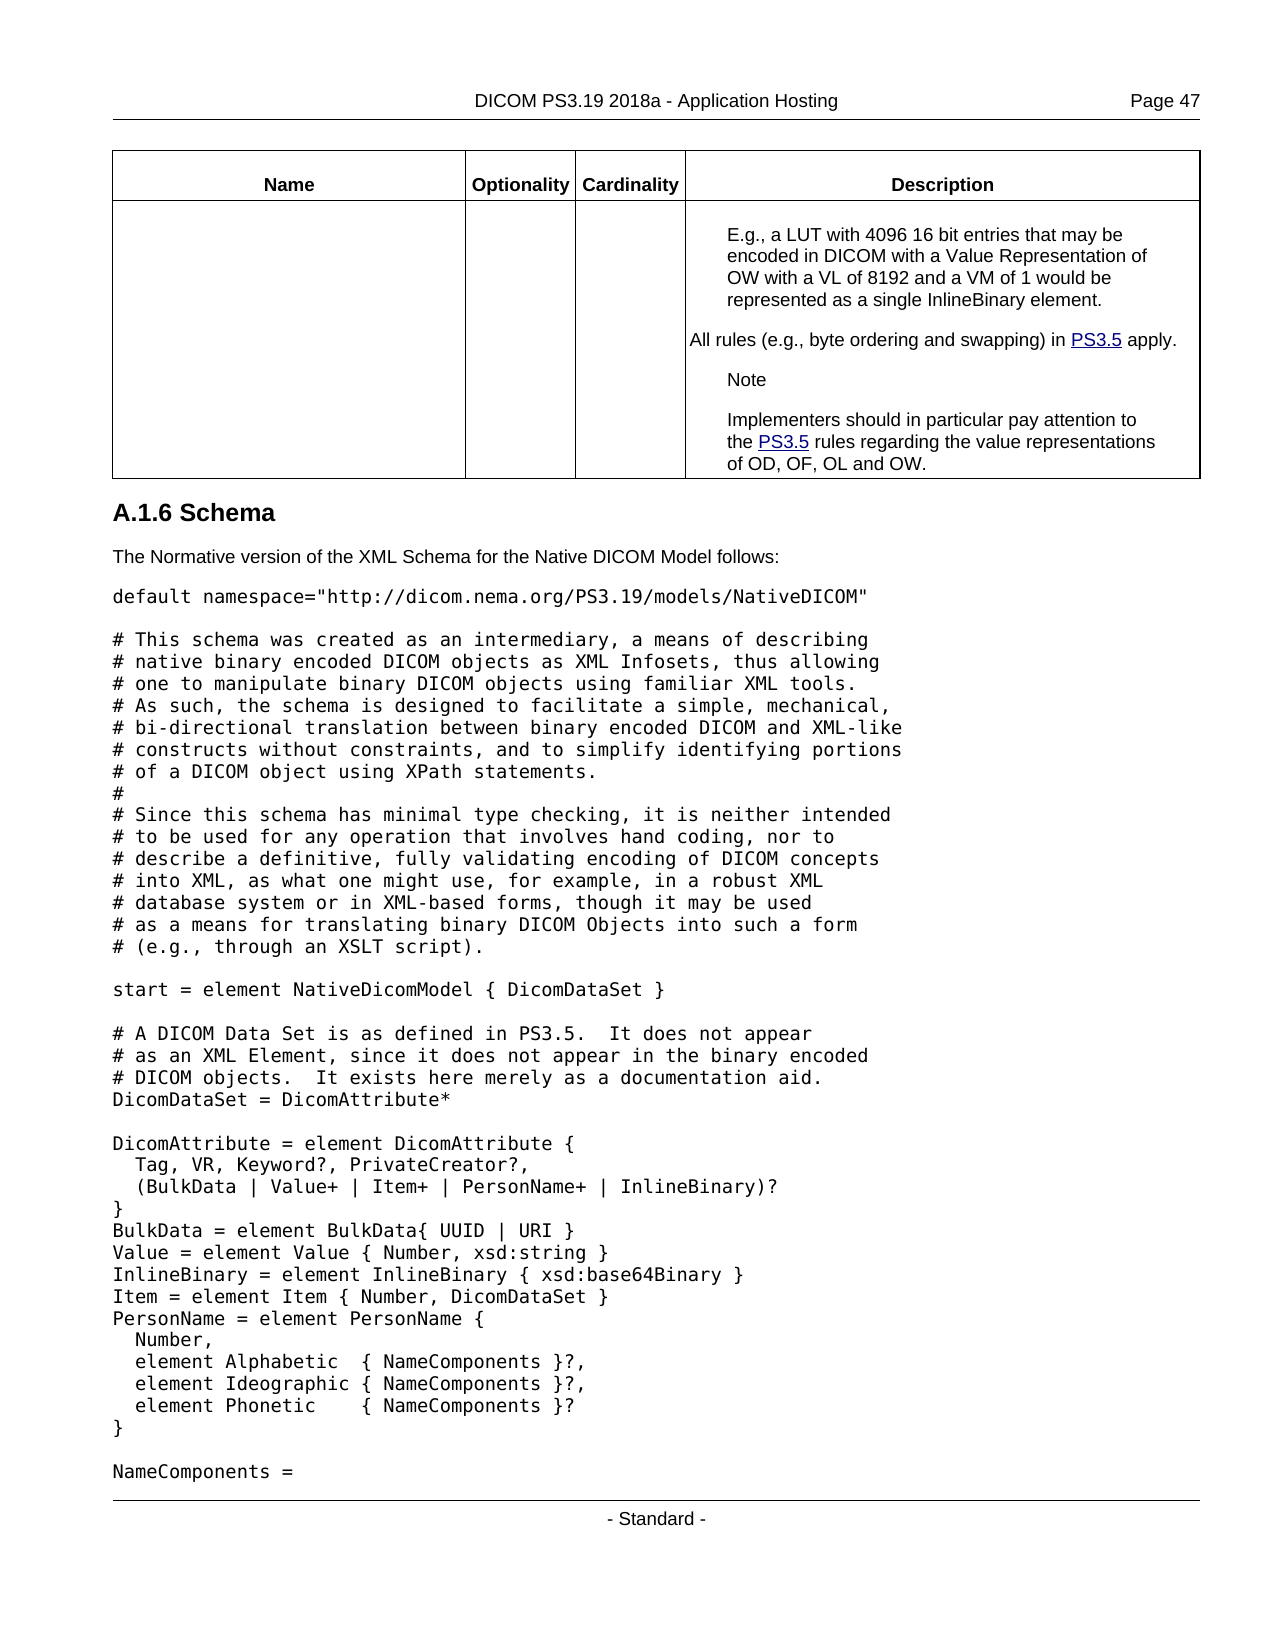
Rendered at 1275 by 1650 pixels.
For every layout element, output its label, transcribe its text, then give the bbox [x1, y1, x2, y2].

table_cell [466, 201, 575, 478]
text The Normative version of the XML Schema for the Native DICOM Model follows: [112, 545, 1200, 567]
text A.1.6 Schema [112, 498, 1200, 527]
table_header Optionality [466, 151, 575, 200]
text default namespace="http://dicom.nema.org/PS3.19/models/NativeDICOM" # This schema was created as an intermediary, a means of describing # native binary encoded DICOM objects as XML Infosets, thus allowing # one to manipulate binary DICOM objects using familiar XML tools. # As such, the schema is designed to facilitate a simple, mechanical, # bi-directional translation between binary encoded DICOM and XML-like # constructs without constraints, and to simplify identifying portions # of a DICOM object using XPath statements. # # Since this schema has minimal type checking, it is neither intended # to be used for any operation that involves hand coding, nor to # describe a definitive, fully validating encoding of DICOM concepts # into XML, as what one might use, for example, in a robust XML # database system or in XML-based forms, though it may be used # as a means for translating binary DICOM Objects into such a form # (e.g., through an XSLT script). start = element NativeDicomModel { DicomDataSet } # A DICOM Data Set is as defined in PS3.5. It does not appear # as an XML Element, since it does not appear in the binary encoded # DICOM objects. It exists here merely as a documentation aid. DicomDataSet = DicomAttribute* DicomAttribute = element DicomAttribute { Tag, VR, Keyword?, PrivateCreator?, (BulkData | Value+ | Item+ | PersonName+ | InlineBinary)? } BulkData = element BulkData{ UUID | URI } Value = element Value { Number, xsd:string } InlineBinary = element InlineBinary { xsd:base64Binary } Item = element Item { Number, DicomDataSet } PersonName = element PersonName { Number, element Alphabetic { NameComponents }?, element Ideographic { NameComponents }?, element Phonetic { NameComponents }? } NameComponents = [112, 586, 1200, 1483]
table_header Name [113, 151, 465, 200]
table_cell [576, 201, 685, 478]
table_header Description [686, 151, 1199, 200]
table_cell [113, 201, 465, 478]
table_cell E.g., a LUT with 4096 16 bit entries that may be encoded in DICOM with a Value Representation of OW with a VL of 8192 and a VM of 1 would be represented as a single InlineBinary element. All rules (e.g., byte ordering and swapping) in PS3.5 apply. Note Implementers should in particular pay attention to the PS3.5 rules regarding the value representations of OD, OF, OL and OW. [686, 201, 1199, 478]
table_header Cardinality [576, 151, 685, 200]
